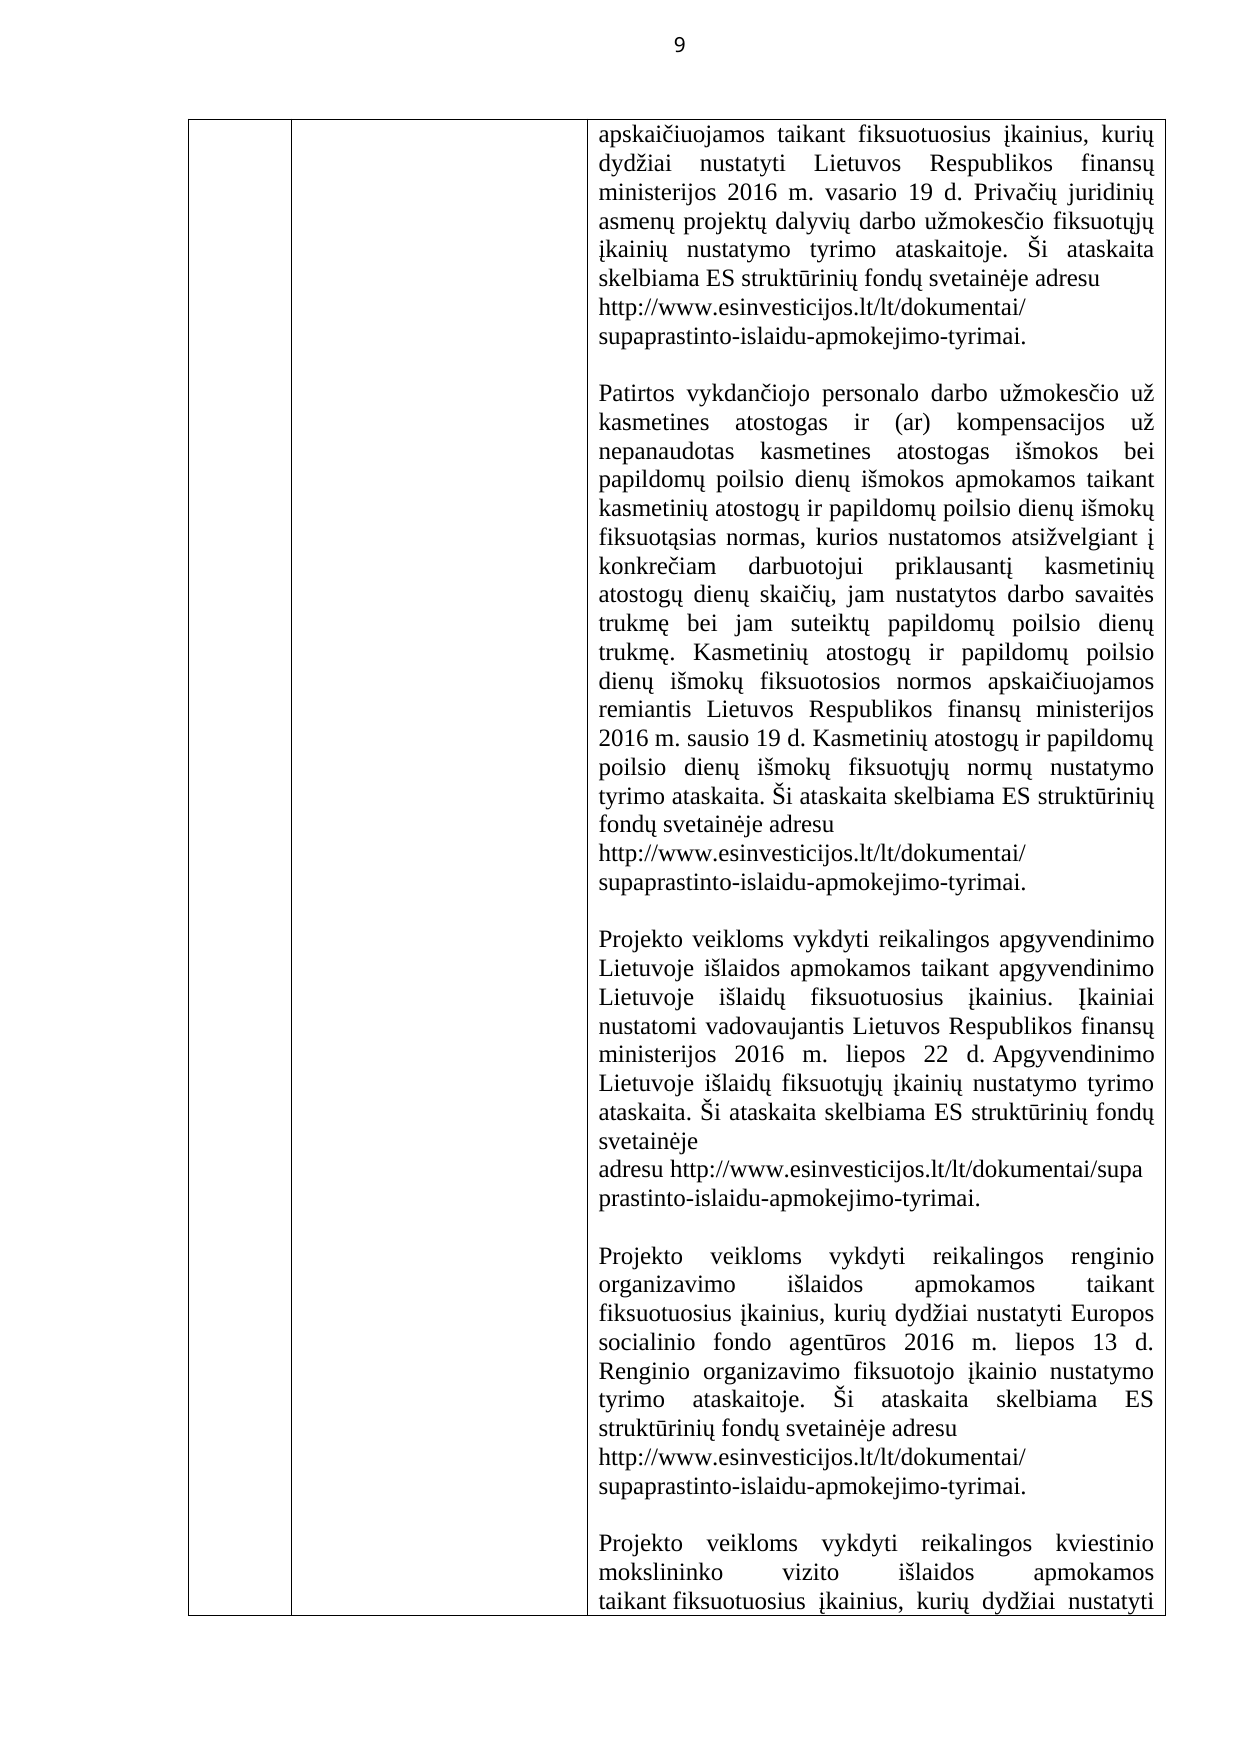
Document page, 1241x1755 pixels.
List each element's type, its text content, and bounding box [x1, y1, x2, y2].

table_cell apskaičiuojamos taikant fiksuotuosius įkainius, kurių dydžiai nustatyti Lietuvos Respublikos finansų ministerijos 2016 m. vasario 19 d. Privačių juridinių asmenų projektų dalyvių darbo užmokesčio fiksuotųjų įkainių nustatymo tyrimo ataskaitoje. Ši ataskaita skelbiama ES struktūrinių fondų svetainėje adresu http://www.esinvesticijos.lt/lt/dokumentai/supaprastinto-islaidu-apmokejimo-tyrimai. Patirtos vykdančiojo personalo darbo užmokesčio už kasmetines atostogas ir (ar) kompensacijos už nepanaudotas kasmetines atostogas išmokos bei papildomų poilsio dienų išmokos apmokamos taikant kasmetinių atostogų ir papildomų poilsio dienų išmokų fiksuotąsias normas, kurios nustatomos atsižvelgiant į konkrečiam darbuotojui priklausantį kasmetinių atostogų dienų skaičių, jam nustatytos darbo savaitės trukmę bei jam suteiktų papildomų poilsio dienų trukmę. Kasmetinių atostogų ir papildomų poilsio dienų išmokų fiksuotosios normos apskaičiuojamos remiantis Lietuvos Respublikos finansų ministerijos 2016 m. sausio 19 d. Kasmetinių atostogų ir papildomų poilsio dienų išmokų fiksuotųjų normų nustatymo tyrimo ataskaita. Ši ataskaita skelbiama ES struktūrinių fondų svetainėje adresu http://www.esinvesticijos.lt/lt/dokumentai/supaprastinto-islaidu-apmokejimo-tyrimai. Projekto veikloms vykdyti reikalingos apgyvendinimo Lietuvoje išlaidos apmokamos taikant apgyvendinimo Lietuvoje išlaidų fiksuotuosius įkainius. Įkainiai nustatomi vadovaujantis Lietuvos Respublikos finansų ministerijos 2016 m. liepos 22 d. Apgyvendinimo Lietuvoje išlaidų fiksuotųjų įkainių nustatymo tyrimo ataskaita. Ši ataskaita skelbiama ES struktūrinių fondų svetainėje adresu http://www.esinvesticijos.lt/lt/dokumentai/supaprastinto-islaidu-apmokejimo-tyrimai. Projekto veikloms vykdyti reikalingos renginio organizavimo išlaidos apmokamos taikant fiksuotuosius įkainius, kurių dydžiai nustatyti Europos socialinio fondo agentūros 2016 m. liepos 13 d. Renginio organizavimo fiksuotojo įkainio nustatymo tyrimo ataskaitoje. Ši ataskaita skelbiama ES struktūrinių fondų svetainėje adresu http://www.esinvesticijos.lt/lt/dokumentai/supaprastinto-islaidu-apmokejimo-tyrimai. Projekto veikloms vykdyti reikalingos kviestinio mokslininko vizito išlaidos apmokamos taikant fiksuotuosius įkainius, kurių dydžiai nustatyti [588, 120, 1165, 1614]
table_cell [189, 120, 291, 1614]
table_cell [292, 120, 587, 1614]
